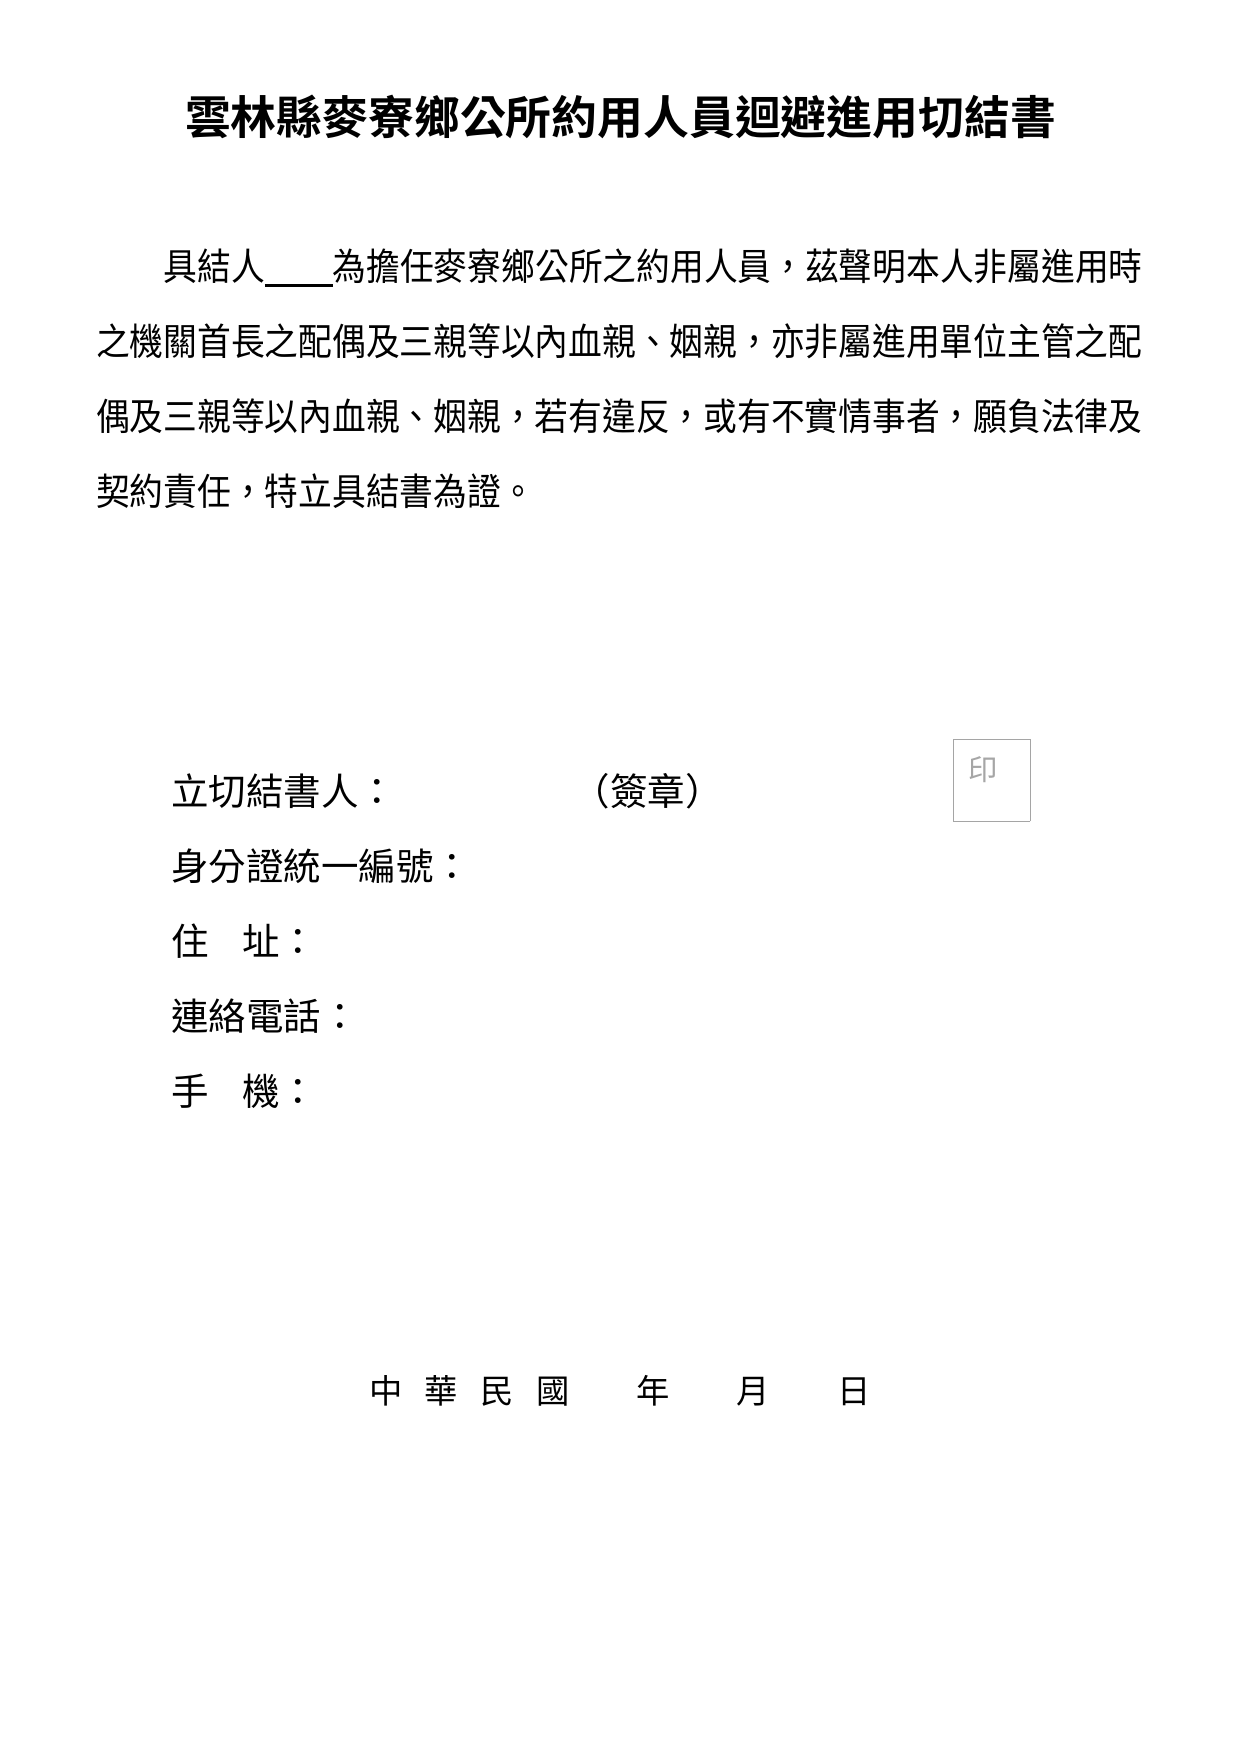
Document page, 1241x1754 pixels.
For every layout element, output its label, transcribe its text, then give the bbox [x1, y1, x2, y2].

text [1031, 746, 1169, 821]
text 印 [968, 747, 1015, 789]
text 具結人 為擔任麥寮鄉公所之約用人員，茲聲明本人非屬進用時之機關首長之配偶及三親等以內血親、姻親，亦非屬進用單位主管之配偶及三親等以內血親、姻親，若有違反，或有不實情事者，願負法律及契約責任，特立具結書為證。 [96, 221, 1144, 521]
text 連絡電話： [171, 971, 1169, 1046]
text 身分證統一編號： [171, 821, 1169, 896]
text 雲林縣麥寮鄉公所約用人員迴避進用切結書 [71, 71, 1169, 146]
text 手 機： [171, 1046, 1169, 1121]
text 立切結書人： （簽章） [171, 746, 953, 821]
text 中 華 民 國 年 月 日 [71, 1346, 1169, 1421]
text 住 址： [171, 896, 1169, 971]
